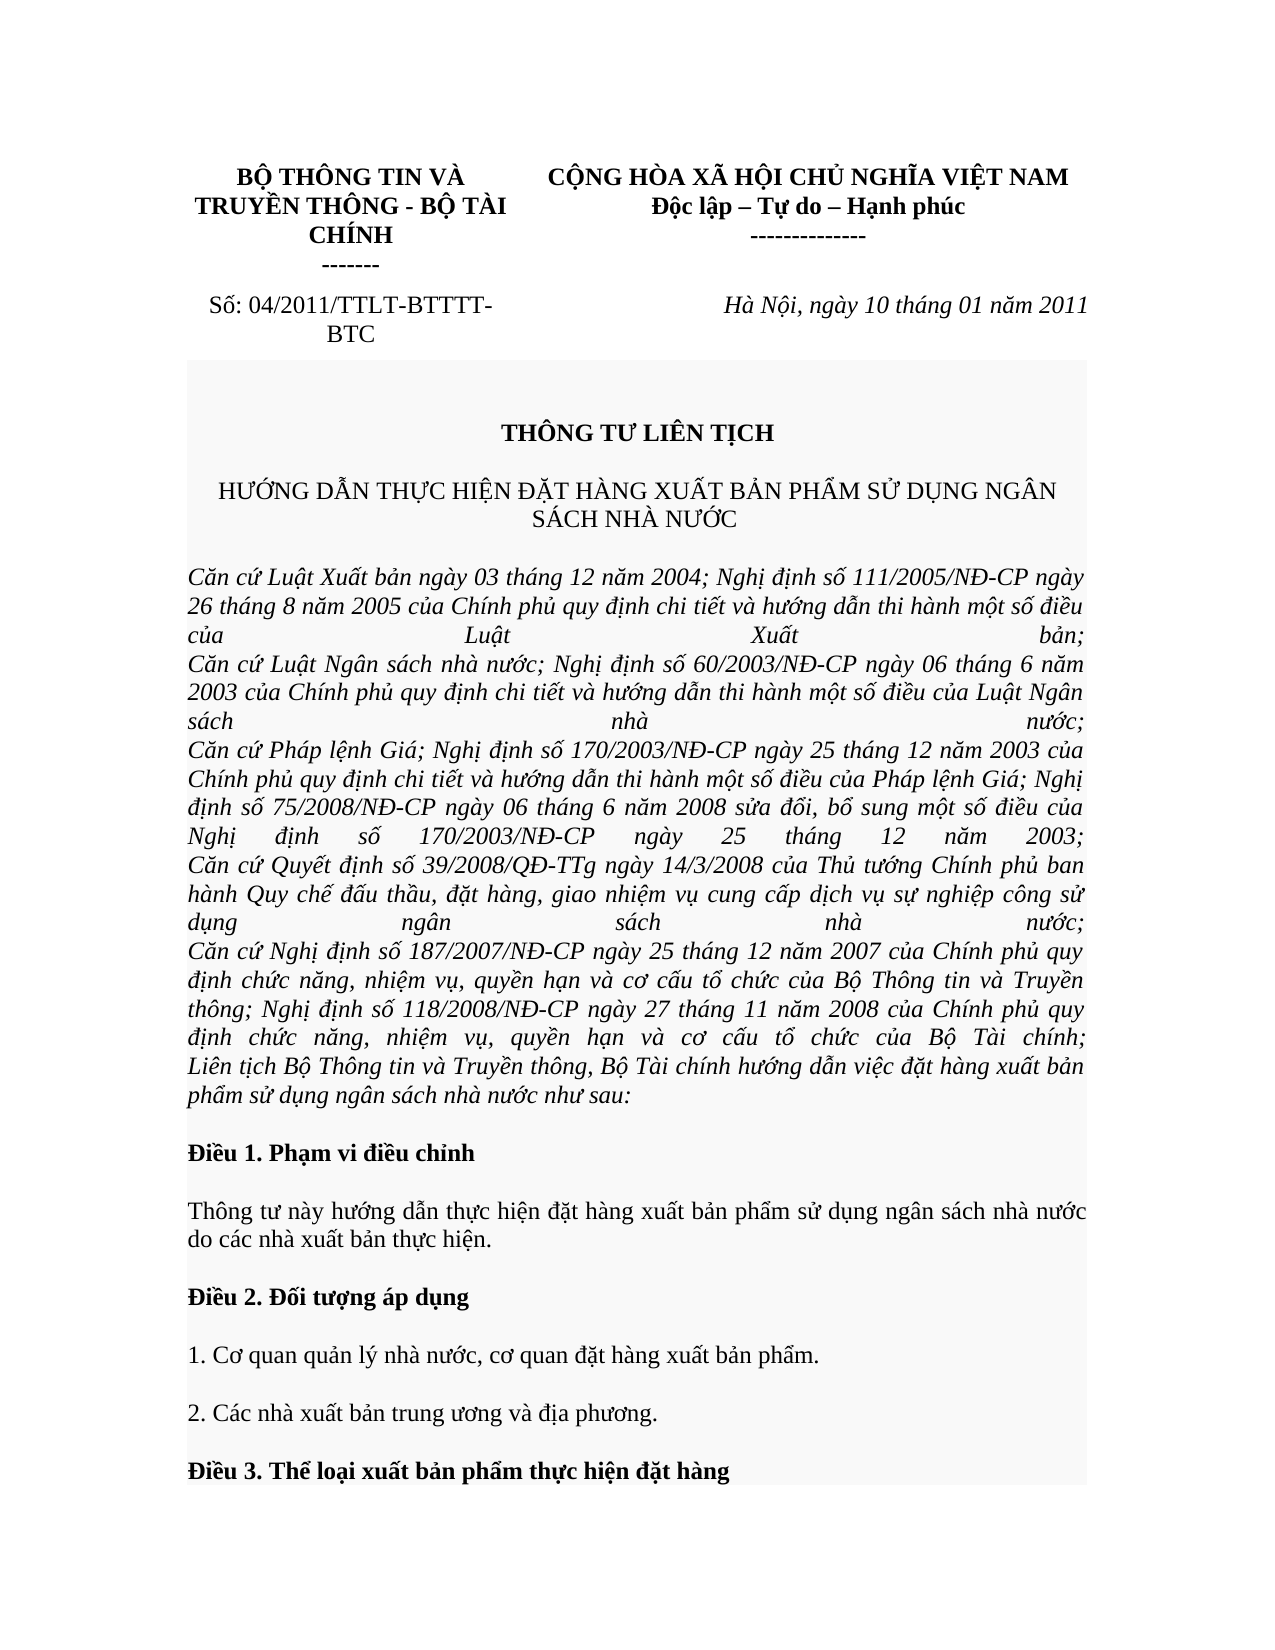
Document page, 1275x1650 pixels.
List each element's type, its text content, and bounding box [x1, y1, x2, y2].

table_header BỘ THÔNG TIN VÀ TRUYỀN THÔNG - BỘ TÀI CHÍNH ------- [176, 150, 525, 277]
text 2. Các nhà xuất bản trung ương và địa phương. [187, 1398, 1087, 1427]
text Căn cứ Luật Xuất bản ngày 03 tháng 12 năm 2004; Nghị định số 111/2005/NĐ-CP ngày 26 tháng 8 năm 2005 của Chính phủ quy định chi tiết và hướng dẫn thi hành một số điều của Luật Xuất bản; Căn cứ Luật Ngân sách nhà nước; Nghị định số 60/2003/NĐ-CP ngày 06 tháng 6 năm 2003 của Chính phủ quy định chi tiết và hướng dẫn thi hành một số điều của Luật Ngân sách nhà nước; Căn cứ Pháp lệnh Giá; Nghị định số 170/2003/NĐ-CP ngày 25 tháng 12 năm 2003 của Chính phủ quy định chi tiết và hướng dẫn thi hành một số điều của Pháp lệnh Giá; Nghị định số 75/2008/NĐ-CP ngày 06 tháng 6 năm 2008 sửa đổi, bổ sung một số điều của Nghị định số 170/2003/NĐ-CP ngày 25 tháng 12 năm 2003; Căn cứ Quyết định số 39/2008/QĐ-TTg ngày 14/3/2008 của Thủ tướng Chính phủ ban hành Quy chế đấu thầu, đặt hàng, giao nhiệm vụ cung cấp dịch vụ sự nghiệp công sử dụng ngân sách nhà nước; Căn cứ Nghị định số 187/2007/NĐ-CP ngày 25 tháng 12 năm 2007 của Chính phủ quy định chức năng, nhiệm vụ, quyền hạn và cơ cấu tổ chức của Bộ Thông tin và Truyền thông; Nghị định số 118/2008/NĐ-CP ngày 27 tháng 11 năm 2008 của Chính phủ quy định chức năng, nhiệm vụ, quyền hạn và cơ cấu tổ chức của Bộ Tài chính; Liên tịch Bộ Thông tin và Truyền thông, Bộ Tài chính hướng dẫn việc đặt hàng xuất bản phẩm sử dụng ngân sách nhà nước như sau: [187, 562, 1087, 1109]
text Điều 1. Phạm vi điều chỉnh [187, 1138, 1087, 1167]
text Điều 2. Đối tượng áp dụng [187, 1282, 1087, 1311]
table_cell Số: 04/2011/TTLT-BTTTT-BTC [176, 278, 525, 347]
text THÔNG TƯ LIÊN TỊCH [187, 418, 1087, 447]
table_header CỘNG HÒA XÃ HỘI CHỦ NGHĨA VIỆT NAM Độc lập – Tự do – Hạnh phúc -------------- [525, 150, 1091, 277]
text Thông tư này hướng dẫn thực hiện đặt hàng xuất bản phẩm sử dụng ngân sách nhà nước do các nhà xuất bản thực hiện. [187, 1196, 1087, 1253]
text 1. Cơ quan quản lý nhà nước, cơ quan đặt hàng xuất bản phẩm. [187, 1340, 1087, 1369]
text Điều 3. Thể loại xuất bản phẩm thực hiện đặt hàng [187, 1456, 1087, 1485]
text HƯỚNG DẪN THỰC HIỆN ĐẶT HÀNG XUẤT BẢN PHẨM SỬ DỤNG NGÂN SÁCH NHÀ NƯỚC [187, 476, 1087, 533]
table_cell Hà Nội, ngày 10 tháng 01 năm 2011 [525, 278, 1091, 347]
